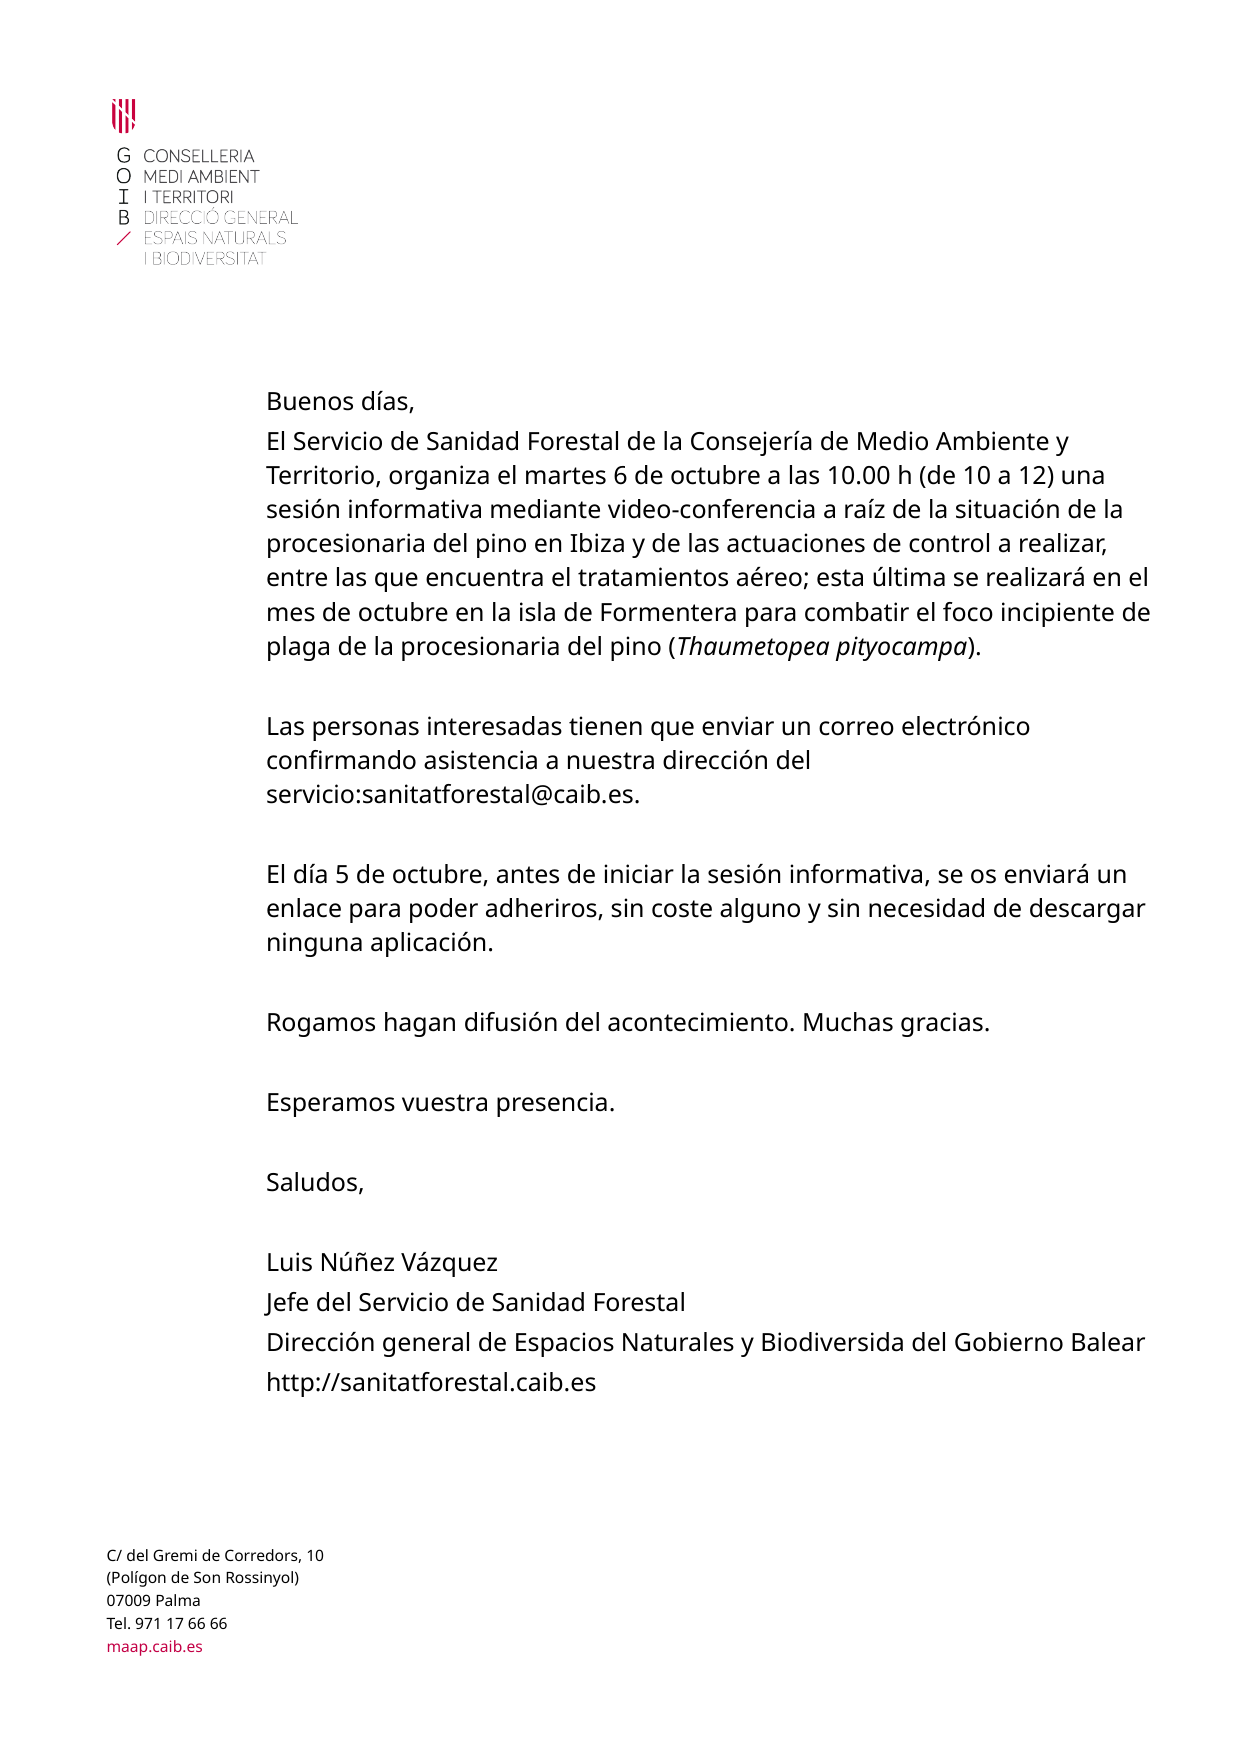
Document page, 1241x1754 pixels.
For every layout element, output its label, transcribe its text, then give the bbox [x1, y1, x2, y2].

text http://sanitatforestal.caib.es [266, 1364, 1152, 1398]
text Esperamos vuestra presencia. [266, 1084, 1152, 1118]
text Las personas interesadas tienen que enviar un correo electrónico confirmando asistencia a nuestra dirección del servicio:sanitatforestal@caib.es. [266, 708, 1152, 810]
text Luis Núñez Vázquez [266, 1244, 1152, 1278]
text Buenos días, [266, 384, 1152, 418]
text Rogamos hagan difusión del acontecimiento. Muchas gracias. [266, 1004, 1152, 1038]
text El día 5 de octubre, antes de iniciar la sesión informativa, se os enviará un enlace para poder adheriros, sin coste alguno y sin necesidad de descargar ninguna aplicación. [266, 856, 1152, 958]
text El Servicio de Sanidad Forestal de la Consejería de Medio Ambiente y Territorio, organiza el martes 6 de octubre a las 10.00 h (de 10 a 12) una sesión informativa mediante video-conferencia a raíz de la situación de la procesionaria del pino en Ibiza y de las actuaciones de control a realizar, entre las que encuentra el tratamientos aéreo; esta última se realizará en el mes de octubre en la isla de Formentera para combatir el foco incipiente de plaga de la procesionaria del pino (Thaumetopea pityocampa). [266, 424, 1152, 662]
text Jefe del Servicio de Sanidad Forestal [266, 1284, 1152, 1318]
picture [84, 71, 326, 292]
text Saludos, [266, 1164, 1152, 1198]
text Dirección general de Espacios Naturales y Biodiversida del Gobierno Balear [266, 1324, 1152, 1358]
